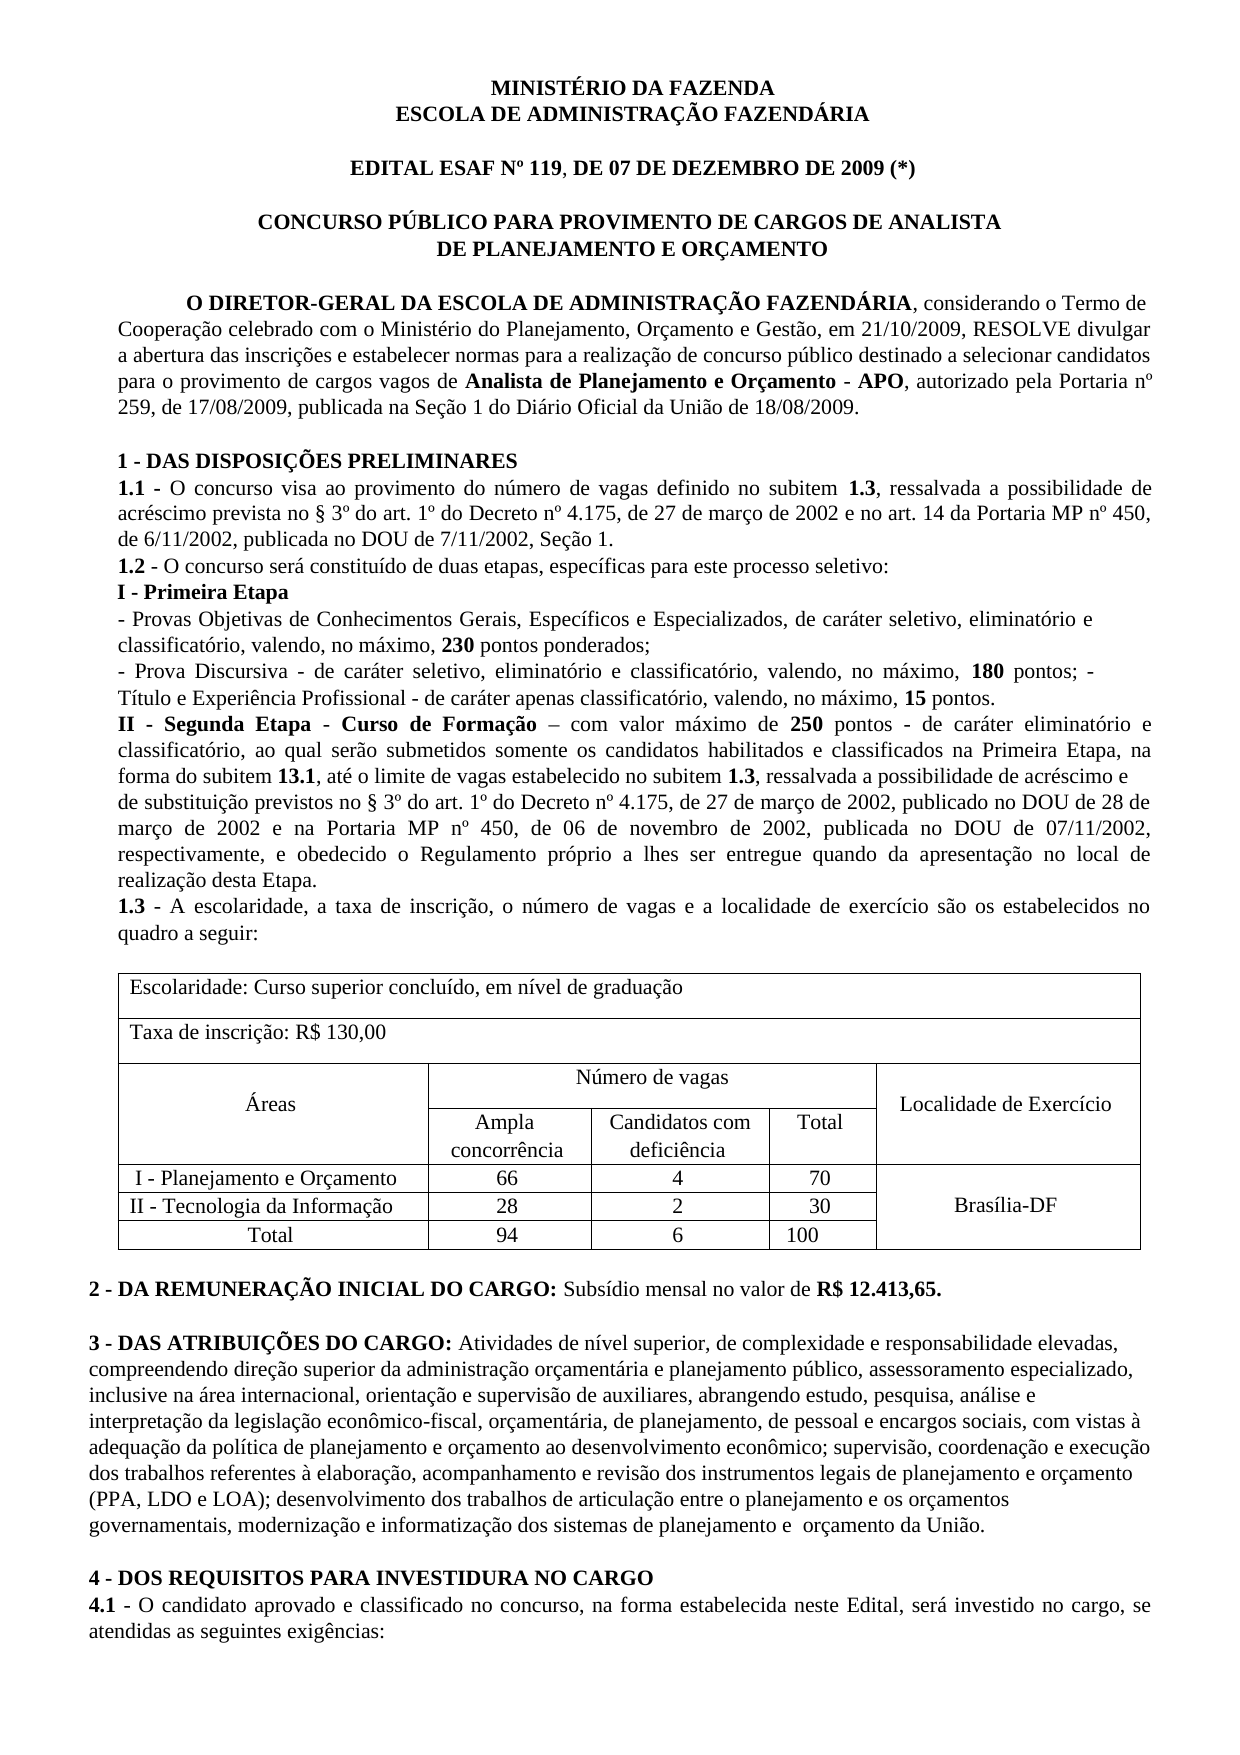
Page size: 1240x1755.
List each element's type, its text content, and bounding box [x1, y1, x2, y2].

text - Provas Objetivas de Conhecimentos Gerais, Específicos e Especializados, de caráter seletivo, eliminatório e classificatório, valendo, no máximo, 230 pontos ponderados; [118, 606, 1094, 657]
table_cell Total [770, 1109, 876, 1136]
text 1.3 - A escolaridade, a taxa de inscrição, o número de vagas e a localidade de exercício são os estabelecidos no quadro a seguir: [118, 893, 1153, 945]
table_cell Áreas [119, 1064, 428, 1136]
text MINISTÉRIO DA FAZENDA [118, 74, 1152, 100]
table_cell Taxa de inscrição: R$ 130,00 [119, 1019, 769, 1063]
table_cell I - Planejamento e Orçamento [119, 1165, 428, 1192]
table_cell [769, 1064, 876, 1108]
table_cell II - Tecnologia da Informação [119, 1193, 428, 1220]
table_cell Candidatos com [592, 1109, 769, 1136]
table_cell Total [119, 1221, 428, 1248]
text EDITAL ESAF Nº 119, DE 07 DE DEZEMBRO DE 2009 (*) [118, 155, 1152, 180]
text II - Segunda Etapa - Curso de Formação – com valor máximo de 250 pontos - de caráter eliminatório e classificatório, ao qual serão submetidos somente os candidatos habilitados e classificados na Primeira Etapa, na forma do subitem 13.1, até o limite de vagas estabelecido no subitem 1.3, ressalvada a possibilidade de acréscimo e [118, 711, 1153, 788]
table_cell 6 [592, 1221, 769, 1248]
table_cell 70 [770, 1165, 876, 1192]
table_cell [769, 1019, 876, 1063]
table_cell 94 [429, 1221, 591, 1248]
table_cell Localidade de Exercício [877, 1064, 1140, 1136]
text de substituição previstos no § 3º do art. 1º do Decreto nº 4.175, de 27 de março de 2002, publicado no DOU de 28 de março de 2002 e na Portaria MP nº 450, de 06 de novembro de 2002, publicada no DOU de 07/11/2002, respectivamente, e obedecido o Regulamento próprio a lhes ser entregue quando da apresentação no local de realização desta Etapa. [118, 789, 1153, 892]
table_cell Número de vagas [429, 1064, 769, 1108]
subtitle 1 - DAS DISPOSIÇÕES PRELIMINARES [117, 448, 1153, 473]
subtitle CONCURSO PÚBLICO PARA PROVIMENTO DE CARGOS DE ANALISTA [117, 209, 1153, 234]
table_cell Ampla [429, 1109, 591, 1136]
text Cooperação celebrado com o Ministério do Planejamento, Orçamento e Gestão, em 21/10/2009, RESOLVE divulgar a abertura das inscrições e estabelecer normas para a realização de concurso público destinado a selecionar candidatos para o provimento de cargos vagos de Analista de Planejamento e Orçamento - APO, autorizado pela Portaria nº 259, de 17/08/2009, publicada na Seção 1 do Diário Oficial da União de 18/08/2009. [118, 316, 1153, 419]
text 1.1 - O concurso visa ao provimento do número de vagas definido no subitem 1.3, ressalvada a possibilidade de acréscimo prevista no § 3º do art. 1º do Decreto nº 4.175, de 27 de março de 2002 e no art. 14 da Portaria MP nº 450, de 6/11/2002, publicada no DOU de 7/11/2002, Seção 1. [118, 474, 1153, 552]
list 2 - DA REMUNERAÇÃO INICIAL DO CARGO: Subsídio mensal no valor de R$ 12.413,65. [88, 1276, 1153, 1302]
table_header [769, 974, 876, 1018]
table_cell [770, 1221, 876, 1248]
table_cell concorrência [429, 1136, 591, 1163]
table_cell 4 [592, 1165, 769, 1192]
table_cell 2 [592, 1193, 769, 1220]
table_cell [876, 1019, 1140, 1063]
subtitle I - Primeira Etapa [117, 579, 1153, 604]
subtitle 4 - DOS REQUISITOS PARA INVESTIDURA NO CARGO [88, 1565, 1153, 1590]
subtitle DE PLANEJAMENTO E ORÇAMENTO [117, 236, 1153, 261]
table_cell 30 [770, 1193, 876, 1220]
table_cell [770, 1136, 876, 1163]
table_header [876, 974, 1140, 1018]
text 1.2 - O concurso será constituído de duas etapas, específicas para este processo seletivo: [118, 553, 1153, 578]
table_cell 66 [429, 1165, 591, 1192]
table_cell 28 [429, 1193, 591, 1220]
text - Prova Discursiva - de caráter seletivo, eliminatório e classificatório, valendo, no máximo, 180 pontos; - Título e Experiência Profissional - de caráter apenas classificatório, valendo, no máximo, 15 pontos. [118, 658, 1094, 710]
table_cell deficiência [592, 1136, 769, 1163]
text 4.1 - O candidato aprovado e classificado no concurso, na forma estabelecida neste Edital, será investido no cargo, se atendidas as seguintes exigências: [88, 1592, 1153, 1643]
table_cell [877, 1136, 1140, 1163]
text 3 - DAS ATRIBUIÇÕES DO CARGO: Atividades de nível superior, de complexidade e responsabilidade elevadas, compreendendo direção superior da administração orçamentária e planejamento público, assessoramento especializado, inclusive na área internacional, orientação e supervisão de auxiliares, abrangendo estudo, pesquisa, análise e interpretação da legislação econômico-fiscal, orçamentária, de planejamento, de pessoal e encargos sociais, com vistas à adequação da política de planejamento e orçamento ao desenvolvimento econômico; supervisão, coordenação e execução dos trabalhos referentes à elaboração, acompanhamento e revisão dos instrumentos legais de planejamento e orçamento (PPA, LDO e LOA); desenvolvimento dos trabalhos de articulação entre o planejamento e os orçamentos governamentais, modernização e informatização dos sistemas de planejamento e orçamento da União. [88, 1330, 1153, 1537]
table_header Escolaridade: Curso superior concluído, em nível de graduação [119, 974, 769, 1018]
text O DIRETOR-GERAL DA ESCOLA DE ADMINISTRAÇÃO FAZENDÁRIA, considerando o Termo de [88, 289, 1152, 315]
table_cell [119, 1136, 428, 1163]
table_cell Brasília-DF [877, 1165, 1140, 1248]
text ESCOLA DE ADMINISTRAÇÃO FAZENDÁRIA [118, 101, 1152, 127]
